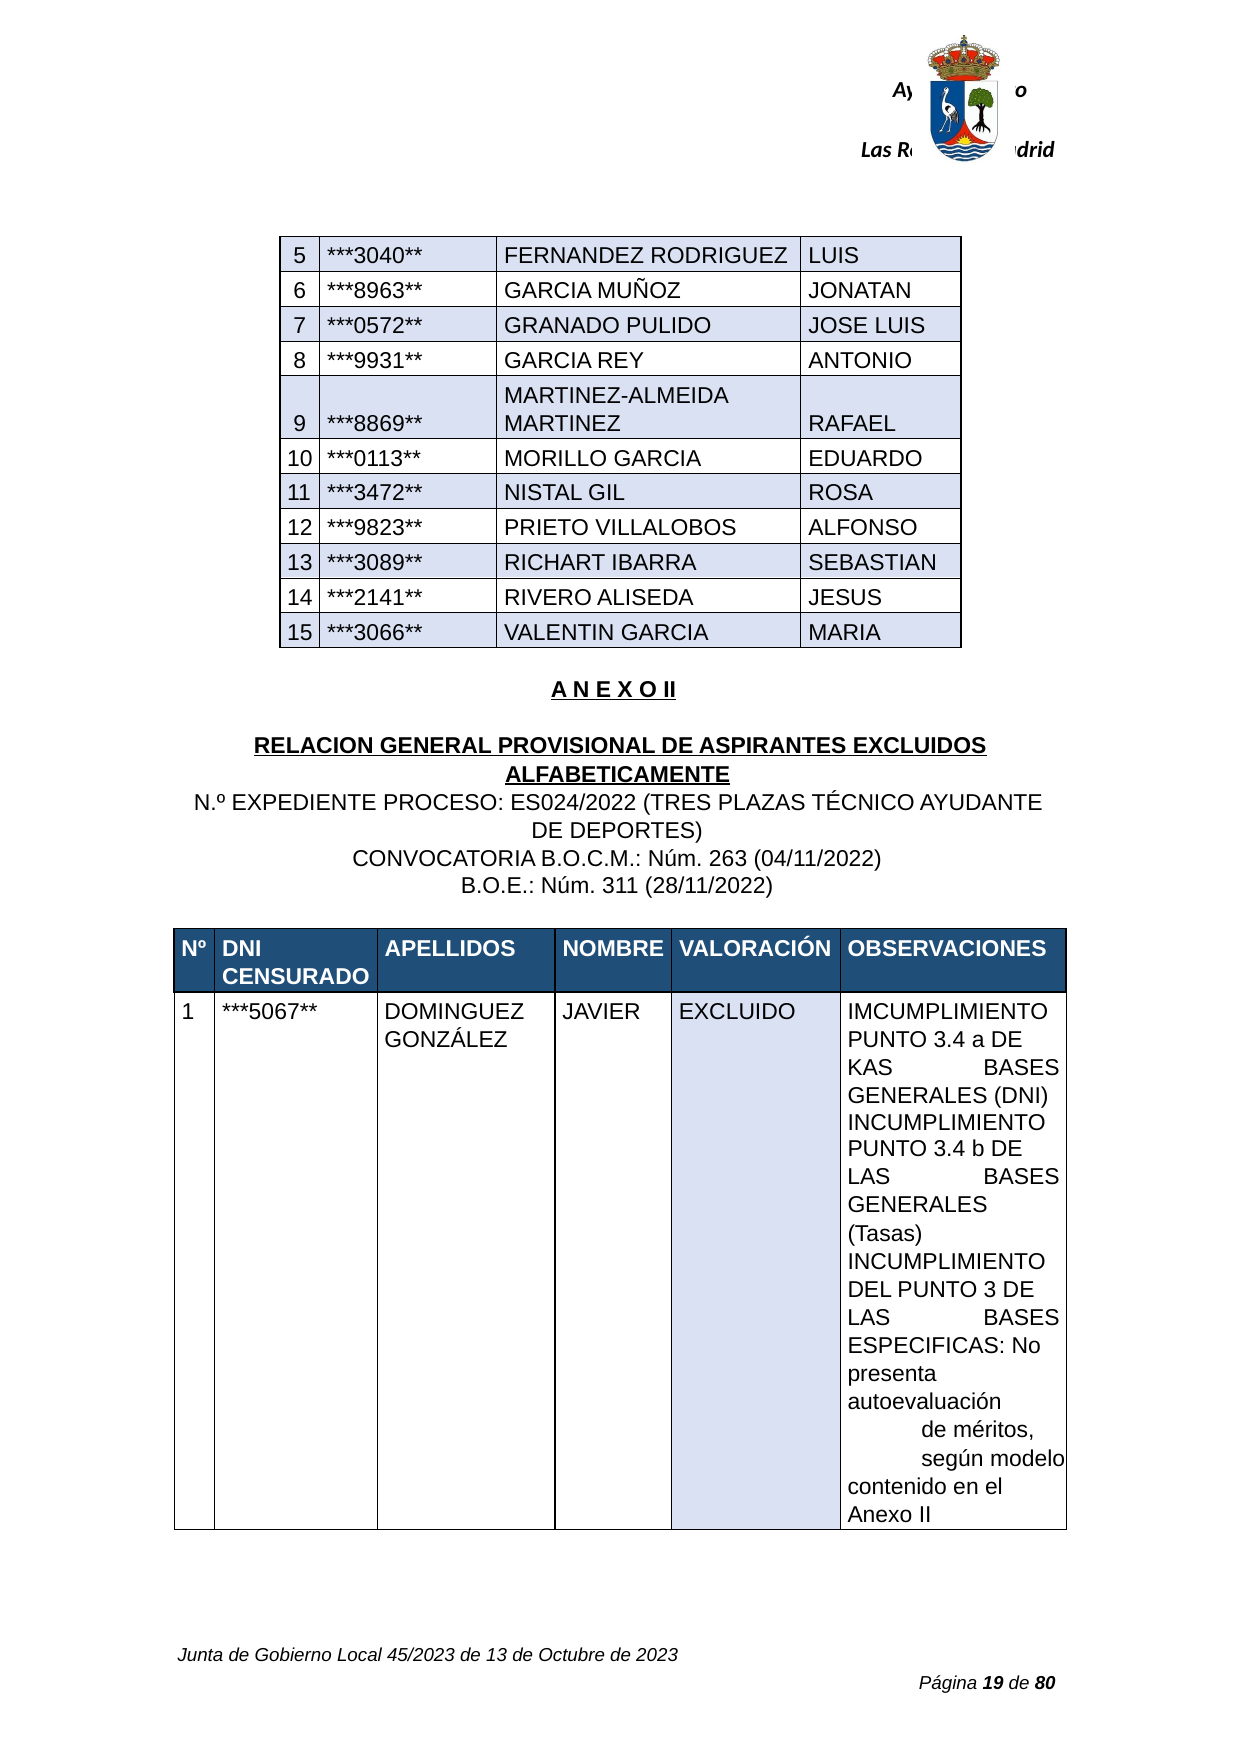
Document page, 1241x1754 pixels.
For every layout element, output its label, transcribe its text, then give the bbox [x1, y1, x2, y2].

table_cell 12 [281, 509, 319, 543]
table_cell 8 [281, 342, 319, 375]
table_cell ***0113** [320, 439, 496, 473]
table_cell ROSA [801, 474, 960, 508]
text DE DEPORTES) [184, 817, 1056, 843]
subtitle RELACION GENERAL PROVISIONAL DE ASPIRANTES EXCLUIDOS ALFABETICAMENTE [184, 732, 1056, 787]
table_cell 14 [281, 579, 319, 612]
table_cell ***3040** [320, 237, 496, 271]
table_header Nº [175, 929, 214, 991]
table_cell GARCIA REY [497, 342, 800, 375]
table_cell 9 [281, 376, 319, 438]
table_cell JESUS [801, 579, 960, 612]
table_cell RAFAEL [801, 376, 960, 438]
table_cell 11 [281, 474, 319, 508]
table_cell ALFONSO [801, 509, 960, 543]
table_cell 7 [281, 307, 319, 341]
table_cell GARCIA MUÑOZ [497, 272, 800, 306]
table_header OBSERVACIONES [841, 929, 1065, 991]
table_cell LUIS [801, 237, 960, 271]
text B.O.E.: Núm. 311 (28/11/2022) [184, 872, 1056, 899]
text N.º EXPEDIENTE PROCESO: ES024/2022 (TRES PLAZAS TÉCNICO AYUDANTE [194, 789, 1098, 815]
table_cell 15 [281, 613, 319, 647]
table_cell 5 [281, 237, 319, 271]
table_cell ***3066** [320, 613, 496, 647]
table_cell DOMINGUEZ GONZÁLEZ [378, 993, 554, 1529]
table_cell JONATAN [801, 272, 960, 306]
table_cell EDUARDO [801, 439, 960, 473]
text A N E X O II [184, 676, 1049, 703]
table_cell ***0572** [320, 307, 496, 341]
table_cell 10 [281, 439, 319, 473]
table_header VALORACIÓN [672, 929, 840, 991]
table_cell GRANADO PULIDO [497, 307, 800, 341]
table_cell MARIA [801, 613, 960, 647]
table_cell ***9823** [320, 509, 496, 543]
table_header APELLIDOS [378, 929, 554, 991]
table_cell ***2141** [320, 579, 496, 612]
table_cell 1 [175, 993, 214, 1529]
table_cell ***9931** [320, 342, 496, 375]
table_cell SEBASTIAN [801, 544, 960, 577]
text CONVOCATORIA B.O.C.M.: Núm. 263 (04/11/2022) [184, 844, 1056, 871]
table_header NOMBRE [556, 929, 671, 991]
table_cell RIVERO ALISEDA [497, 579, 800, 612]
table_cell ***5067** [215, 993, 377, 1529]
table_cell 6 [281, 272, 319, 306]
table_cell RICHART IBARRA [497, 544, 800, 577]
table_cell FERNANDEZ RODRIGUEZ [497, 237, 800, 271]
table_header DNI CENSURADO [215, 929, 377, 991]
table_cell PRIETO VILLALOBOS [497, 509, 800, 543]
table_cell ANTONIO [801, 342, 960, 375]
table_cell ***8869** [320, 376, 496, 438]
table_cell NISTAL GIL [497, 474, 800, 508]
table_cell MORILLO GARCIA [497, 439, 800, 473]
table_cell 13 [281, 544, 319, 577]
table_cell VALENTIN GARCIA [497, 613, 800, 647]
table_cell EXCLUIDO [672, 993, 840, 1529]
table_cell JOSE LUIS [801, 307, 960, 341]
table_cell JAVIER [556, 993, 671, 1529]
table_cell MARTINEZ-ALMEIDA MARTINEZ [497, 376, 800, 438]
table_cell IMCUMPLIMIENTO PUNTO 3.4 a DE KAS BASES GENERALES (DNI) INCUMPLIMIENTO PUNTO 3.4 b DE LAS BASES GENERALES (Tasas) INCUMPLIMIENTO DEL PUNTO 3 DE LAS BASES ESPECIFICAS: No presenta autoevaluación de méritos, según modelo contenido en el Anexo II [841, 993, 1066, 1529]
table_cell ***8963** [320, 272, 496, 306]
table_cell ***3089** [320, 544, 496, 577]
table_cell ***3472** [320, 474, 496, 508]
